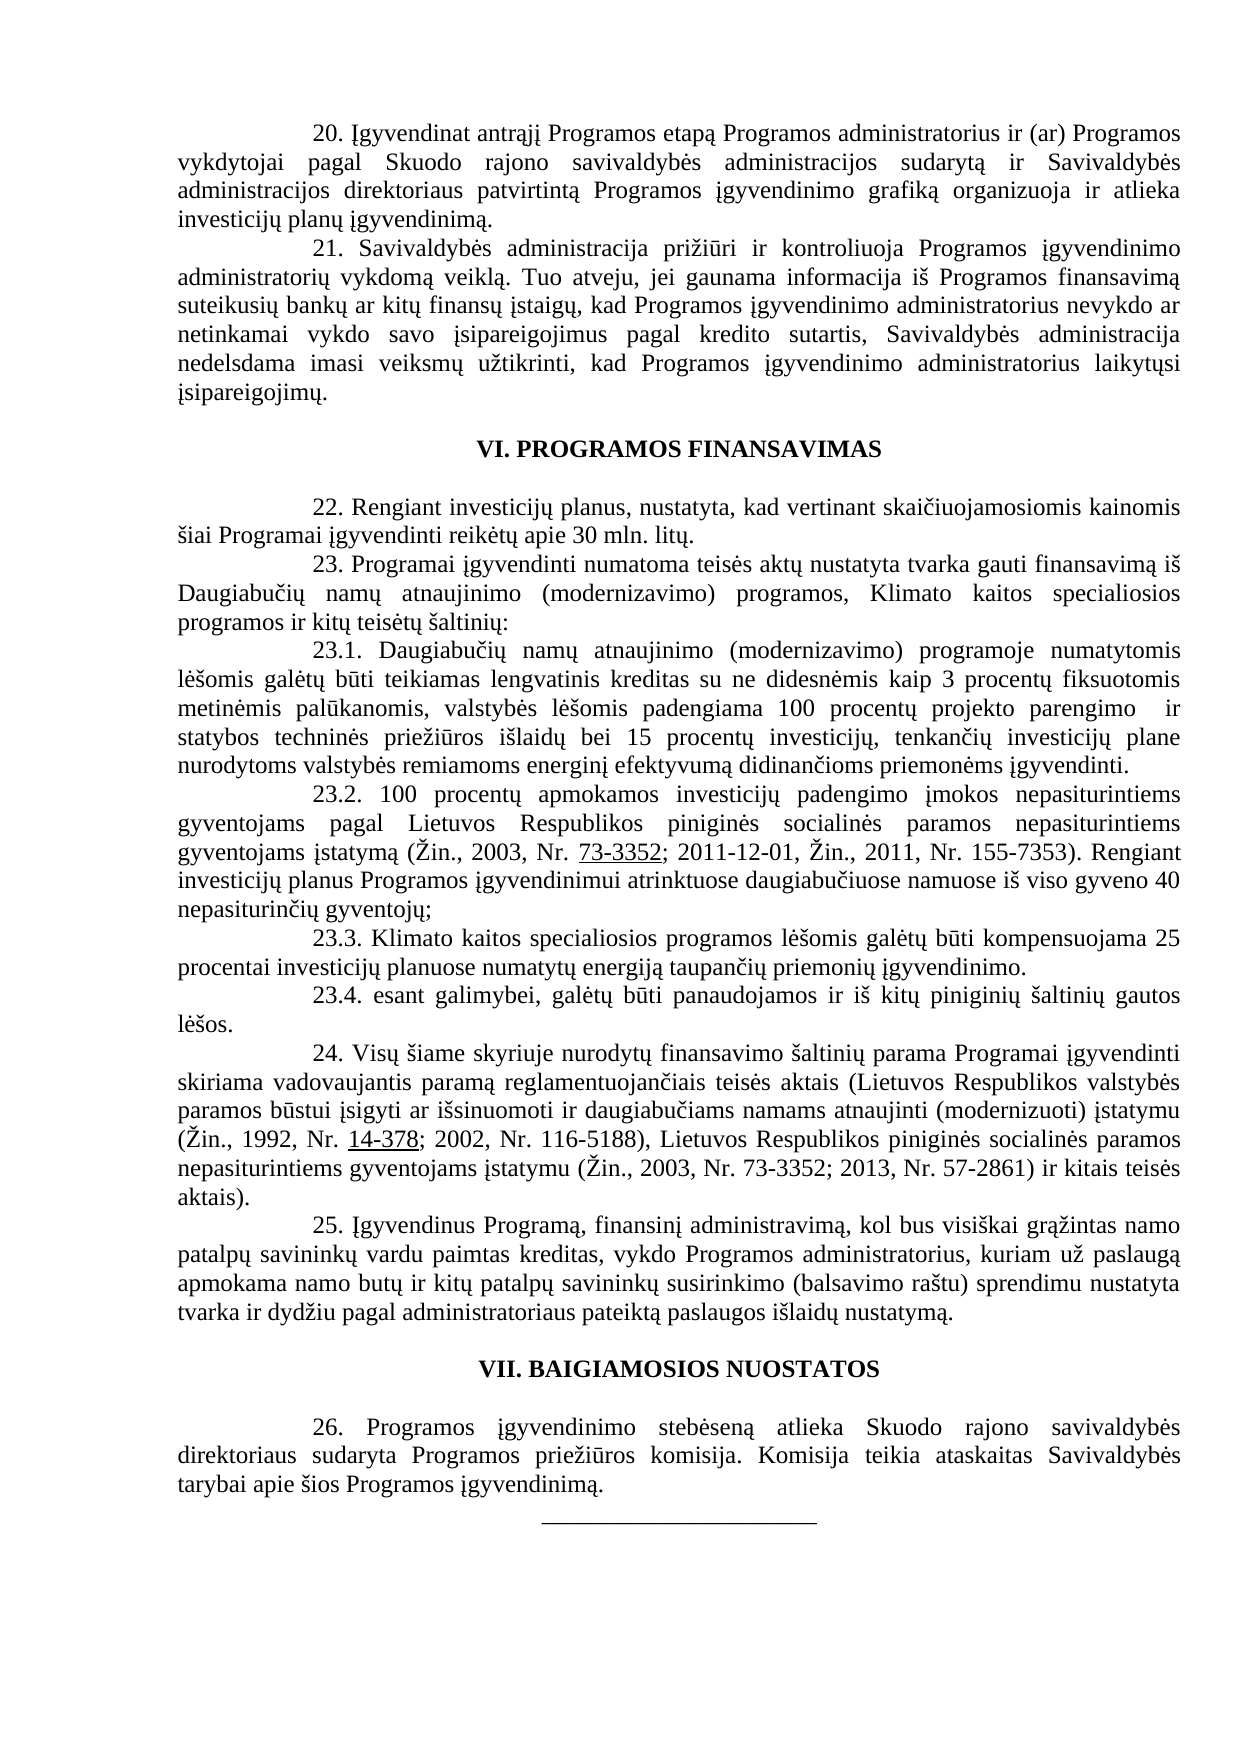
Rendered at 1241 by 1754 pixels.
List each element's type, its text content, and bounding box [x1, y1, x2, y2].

text 21. Savivaldybės administracija prižiūri ir kontroliuoja Programos įgyvendinimo administratorių vykdomą veiklą. Tuo atveju, jei gaunama informacija iš Programos finansavimą suteikusių bankų ar kitų finansų įstaigų, kad Programos įgyvendinimo administratorius nevykdo ar netinkamai vykdo savo įsipareigojimus pagal kredito sutartis, Savivaldybės administracija nedelsdama imasi veiksmų užtikrinti, kad Programos įgyvendinimo administratorius laikytųsi įsipareigojimų. [177, 233, 1181, 406]
text 23.2. 100 procentų apmokamos investicijų padengimo įmokos nepasiturintiems gyventojams pagal Lietuvos Respublikos piniginės socialinės paramos nepasiturintiems gyventojams įstatymą (Žin., 2003, Nr. 73-3352; 2011-12-01, Žin., 2011, Nr. 155-7353). Rengiant investicijų planus Programos įgyvendinimui atrinktuose daugiabučiuose namuose iš viso gyveno 40 nepasiturinčių gyventojų; [177, 779, 1181, 923]
text 23.4. esant galimybei, galėtų būti panaudojamos ir iš kitų piniginių šaltinių gautos lėšos. [177, 981, 1181, 1038]
text 23.3. Klimato kaitos specialiosios programos lėšomis galėtų būti kompensuojama 25 procentai investicijų planuose numatytų energiją taupančių priemonių įgyvendinimo. [177, 923, 1181, 981]
text VI. PROGRAMOS FINANSAVIMAS [177, 434, 1181, 463]
text 23.1. Daugiabučių namų atnaujinimo (modernizavimo) programoje numatytomis lėšomis galėtų būti teikiamas lengvatinis kreditas su ne didesnėmis kaip 3 procentų fiksuotomis metinėmis palūkanomis, valstybės lėšomis padengiama 100 procentų projekto parengimo ir statybos techninės priežiūros išlaidų bei 15 procentų investicijų, tenkančių investicijų plane nurodytoms valstybės remiamoms energinį efektyvumą didinančioms priemonėms įgyvendinti. [177, 636, 1181, 779]
text 22. Rengiant investicijų planus, nustatyta, kad vertinant skaičiuojamosiomis kainomis šiai Programai įgyvendinti reikėtų apie 30 mln. litų. [177, 492, 1181, 549]
text 24. Visų šiame skyriuje nurodytų finansavimo šaltinių parama Programai įgyvendinti skiriama vadovaujantis paramą reglamentuojančiais teisės aktais (Lietuvos Respublikos valstybės paramos būstui įsigyti ar išsinuomoti ir daugiabučiams namams atnaujinti (modernizuoti) įstatymu (Žin., 1992, Nr. 14-378; 2002, Nr. 116-5188), Lietuvos Respublikos piniginės socialinės paramos nepasiturintiems gyventojams įstatymu (Žin., 2003, Nr. 73-3352; 2013, Nr. 57-2861) ir kitais teisės aktais). [177, 1038, 1181, 1211]
text 25. Įgyvendinus Programą, finansinį administravimą, kol bus visiškai grąžintas namo patalpų savininkų vardu paimtas kreditas, vykdo Programos administratorius, kuriam už paslaugą apmokama namo butų ir kitų patalpų savininkų susirinkimo (balsavimo raštu) sprendimu nustatyta tvarka ir dydžiu pagal administratoriaus pateiktą paslaugos išlaidų nustatymą. [177, 1211, 1181, 1326]
text 26. Programos įgyvendinimo stebėseną atlieka Skuodo rajono savivaldybės direktoriaus sudaryta Programos priežiūros komisija. Komisija teikia ataskaitas Savivaldybės tarybai apie šios Programos įgyvendinimą. [177, 1412, 1181, 1498]
text 23. Programai įgyvendinti numatoma teisės aktų nustatyta tvarka gauti finansavimą iš Daugiabučių namų atnaujinimo (modernizavimo) programos, Klimato kaitos specialiosios programos ir kitų teisėtų šaltinių: [177, 549, 1181, 636]
text ______________________ [177, 1498, 1181, 1527]
text 20. Įgyvendinat antrąjį Programos etapą Programos administratorius ir (ar) Programos vykdytojai pagal Skuodo rajono savivaldybės administracijos sudarytą ir Savivaldybės administracijos direktoriaus patvirtintą Programos įgyvendinimo grafiką organizuoja ir atlieka investicijų planų įgyvendinimą. [177, 118, 1181, 233]
text VII. BAIGIAMOSIOS NUOSTATOS [177, 1354, 1181, 1383]
